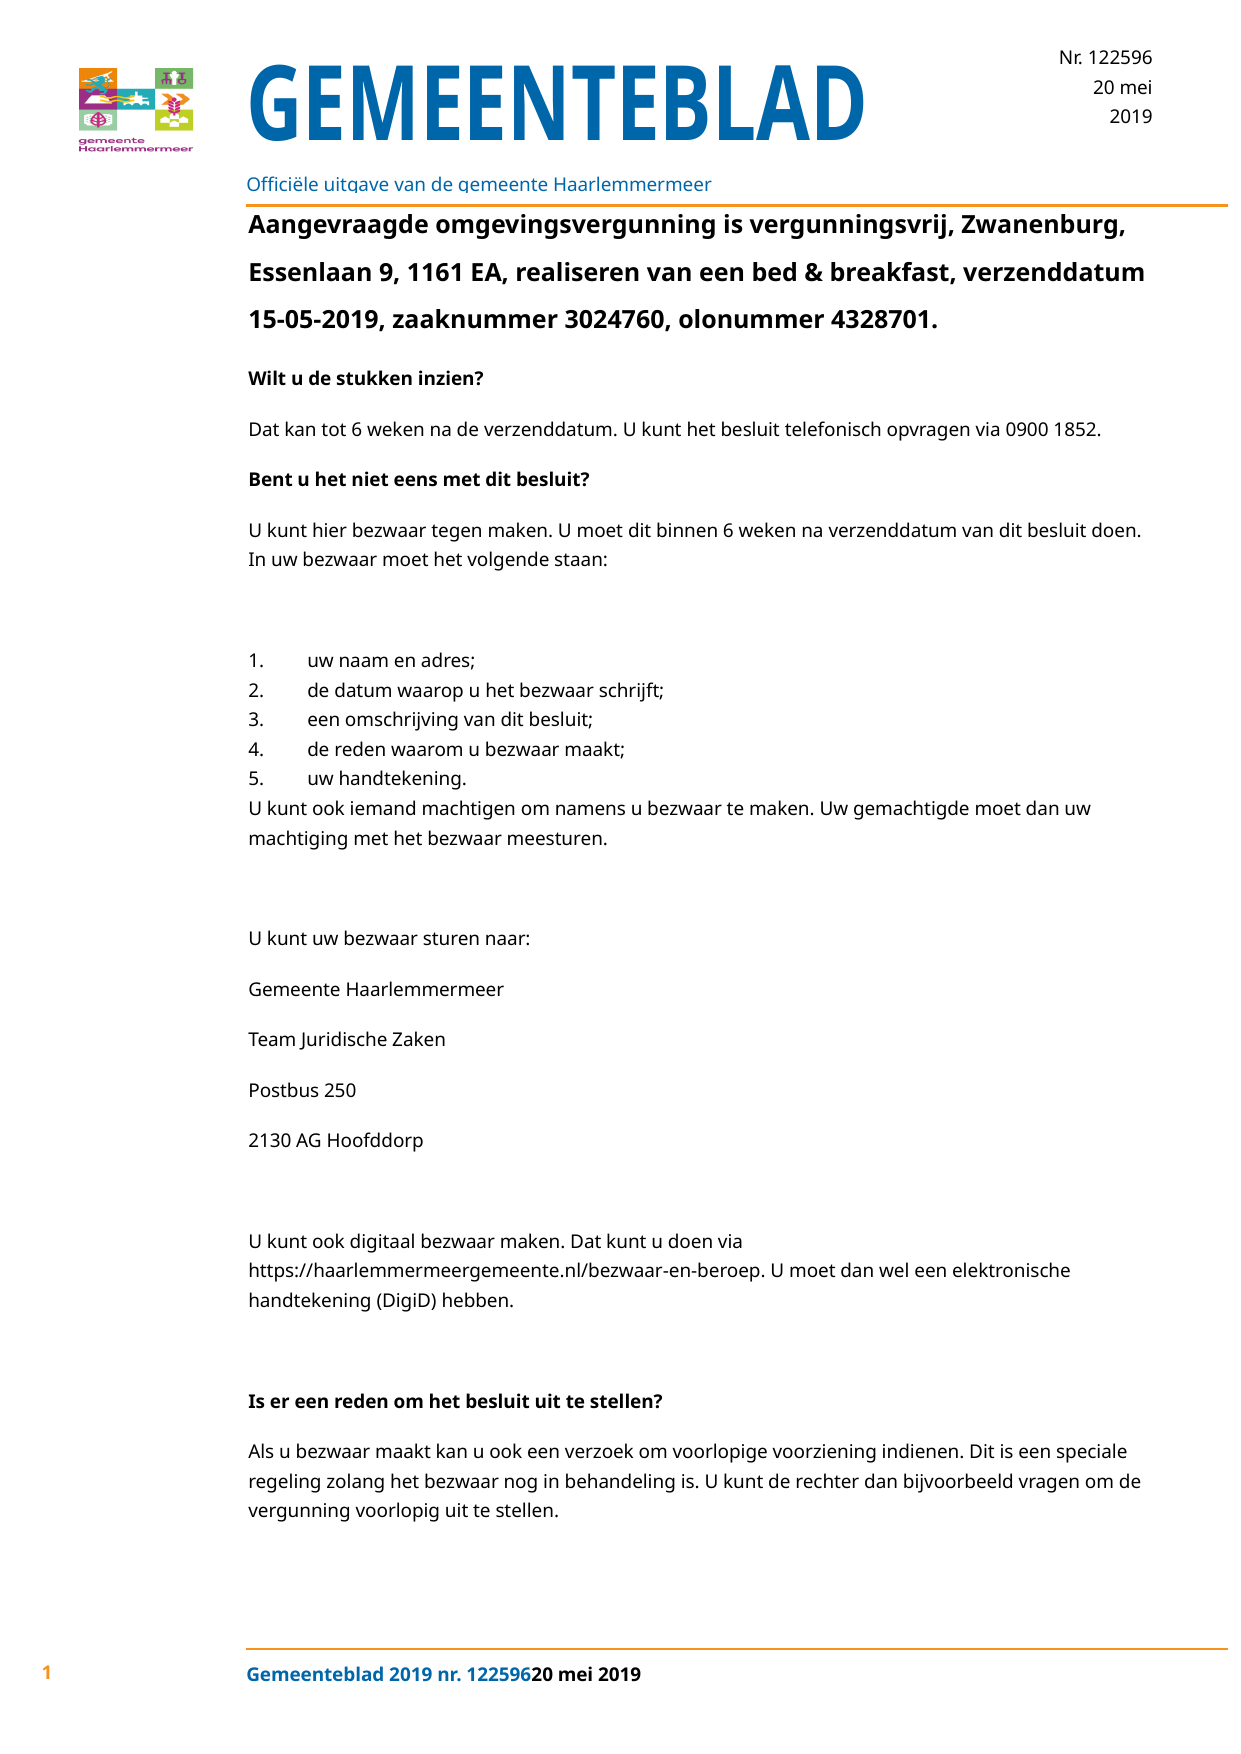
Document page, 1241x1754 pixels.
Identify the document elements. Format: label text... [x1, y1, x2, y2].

text Dat kan tot 6 weken na de verzenddatum. U kunt het besluit telefonisch opvragen via 0900 1852. [248, 416, 1152, 442]
list de datum waarop u het bezwaar schrijft; [248, 677, 1152, 702]
list de reden waarom u bezwaar maakt; [248, 736, 1152, 762]
list uw naam en adres; [248, 647, 1152, 673]
text Gemeente Haarlemmermeer [248, 976, 1152, 1002]
text Bent u het niet eens met dit besluit? [248, 466, 1152, 492]
text 2130 AG Hoofddorp [248, 1127, 1152, 1153]
list een omschrijving van dit besluit; [248, 706, 1152, 732]
text Is er een reden om het besluit uit te stellen? [248, 1388, 1152, 1414]
text Als u bezwaar maakt kan u ook een verzoek om voorlopige voorziening indienen. Dit is een speciale regeling zolang het bezwaar nog in behandeling is. U kunt de rechter dan bijvoorbeeld vragen om de vergunning voorlopig uit te stellen. [248, 1438, 1152, 1523]
text Wilt u de stukken inzien? [248, 366, 1152, 391]
text U kunt hier bezwaar tegen maken. U moet dit binnen 6 weken na verzenddatum van dit besluit doen. In uw bezwaar moet het volgende staan: [248, 517, 1152, 572]
text Team Juridische Zaken [248, 1026, 1152, 1052]
picture [41, 47, 231, 172]
text U kunt uw bezwaar sturen naar: [248, 926, 1152, 951]
text U kunt ook iemand machtigen om namens u bezwaar te maken. Uw gemachtigde moet dan uw machtiging met het bezwaar meesturen. [248, 795, 1152, 850]
text Postbus 250 [248, 1077, 1152, 1102]
text U kunt ook digitaal bezwaar maken. Dat kunt u doen via https://haarlemmermeergemeente.nl/bezwaar-en-beroep. U moet dan wel een elektronische handtekening (DigiD) hebben. [248, 1228, 1152, 1313]
text Aangevraagde omgevingsvergunning is vergunningsvrij, Zwanenburg, Essenlaan 9, 1161 EA, realiseren van een bed & breakfast, verzenddatum 15-05-2019, zaaknummer 3024760, olonummer 4328701. [248, 207, 1152, 336]
list uw handtekening. [248, 766, 1152, 791]
